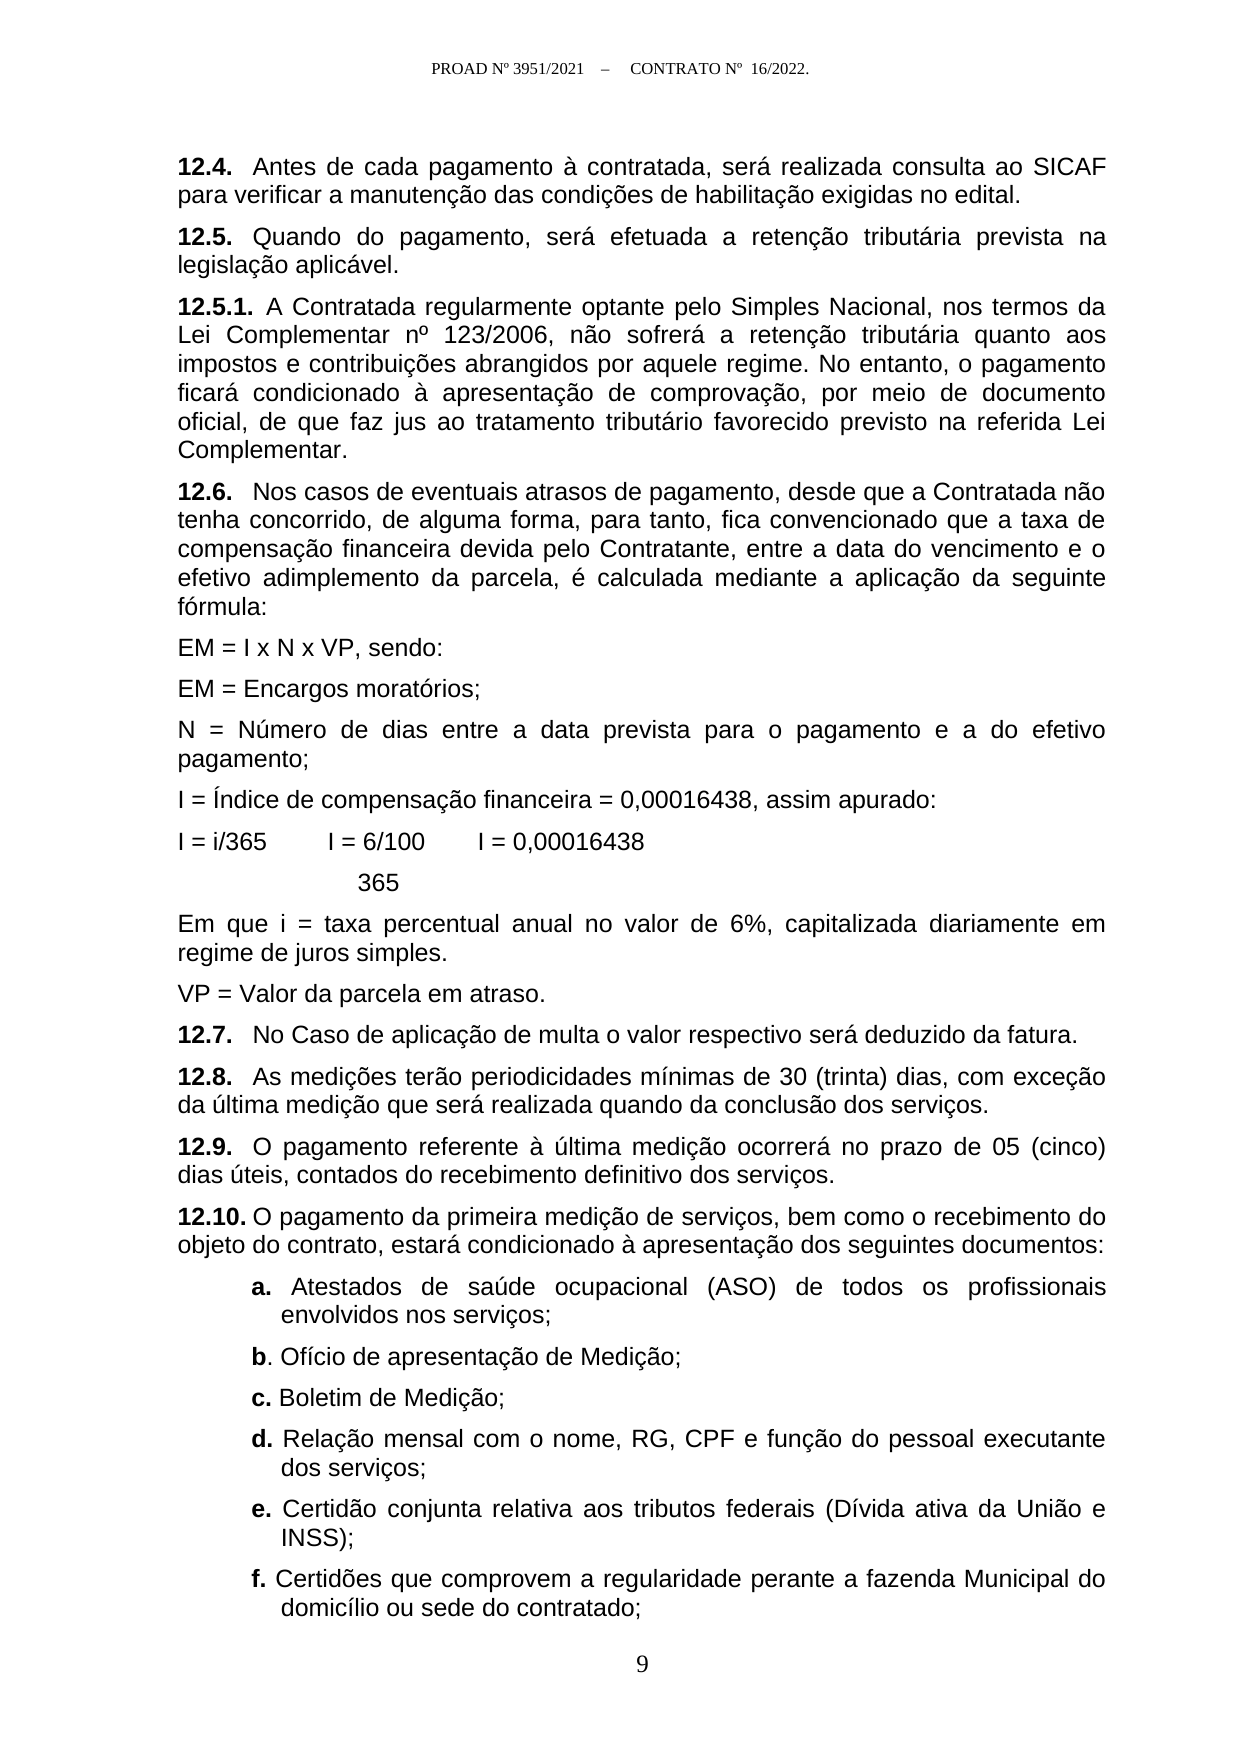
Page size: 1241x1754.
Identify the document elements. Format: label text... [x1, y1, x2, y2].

list b. Ofício de apresentação de Medição; [251, 1342, 1107, 1371]
list A Contratada regularmente optante pelo Simples Nacional, nos termos da Lei Complementar nº 123/2006, não sofrerá a retenção tributária quanto aos impostos e contribuições abrangidos por aquele regime. No entanto, o pagamento ficará condicionado à apresentação de comprovação, por meio de documento oficial, de que faz jus ao tratamento tributário favorecido previsto na referida Lei Complementar. [177, 292, 1107, 464]
list 365 [177, 868, 1107, 897]
list Nos casos de eventuais atrasos de pagamento, desde que a Contratada não tenha concorrido, de alguma forma, para tanto, fica convencionado que a taxa de compensação financeira devida pelo Contratante, entre a data do vencimento e o efetivo adimplemento da parcela, é calculada mediante a aplicação da seguinte fórmula: [177, 477, 1107, 621]
list VP = Valor da parcela em atraso. [177, 979, 1107, 1008]
list e. Certidão conjunta relativa aos tributos federais (Dívida ativa da União e INSS); [251, 1494, 1107, 1552]
list a. Atestados de saúde ocupacional (ASO) de todos os profissionais envolvidos nos serviços; [251, 1272, 1107, 1329]
list O pagamento da primeira medição de serviços, bem como o recebimento do objeto do contrato, estará condicionado à apresentação dos seguintes documentos: [177, 1202, 1107, 1259]
list f. Certidões que comprovem a regularidade perante a fazenda Municipal do domicílio ou sede do contratado; [251, 1564, 1107, 1622]
list O pagamento referente à última medição ocorrerá no prazo de 05 (cinco) dias úteis, contados do recebimento definitivo dos serviços. [177, 1132, 1107, 1189]
text I = Índice de compensação financeira = 0,00016438, assim apurado: [177, 786, 1107, 814]
text EM = Encargos moratórios; [177, 674, 1107, 703]
list Antes de cada pagamento à contratada, será realizada consulta ao SICAF para verificar a manutenção das condições de habilitação exigidas no edital. [177, 152, 1107, 209]
list d. Relação mensal com o nome, RG, CPF e função do pessoal executante dos serviços; [251, 1424, 1107, 1482]
list c. Boletim de Medição; [251, 1383, 1107, 1412]
text N = Número de dias entre a data prevista para o pagamento e a do efetivo pagamento; [177, 716, 1107, 773]
list As medições terão periodicidades mínimas de 30 (trinta) dias, com exceção da última medição que será realizada quando da conclusão dos serviços. [177, 1062, 1107, 1119]
text I = i/365 I = 6/100 I = 0,00016438 [177, 827, 1107, 856]
list Em que i = taxa percentual anual no valor de 6%, capitalizada diariamente em regime de juros simples. [177, 909, 1107, 967]
list Quando do pagamento, será efetuada a retenção tributária prevista na legislação aplicável. [177, 222, 1107, 279]
text EM = I x N x VP, sendo: [177, 633, 1107, 662]
list No Caso de aplicação de multa o valor respectivo será deduzido da fatura. [177, 1021, 1107, 1049]
